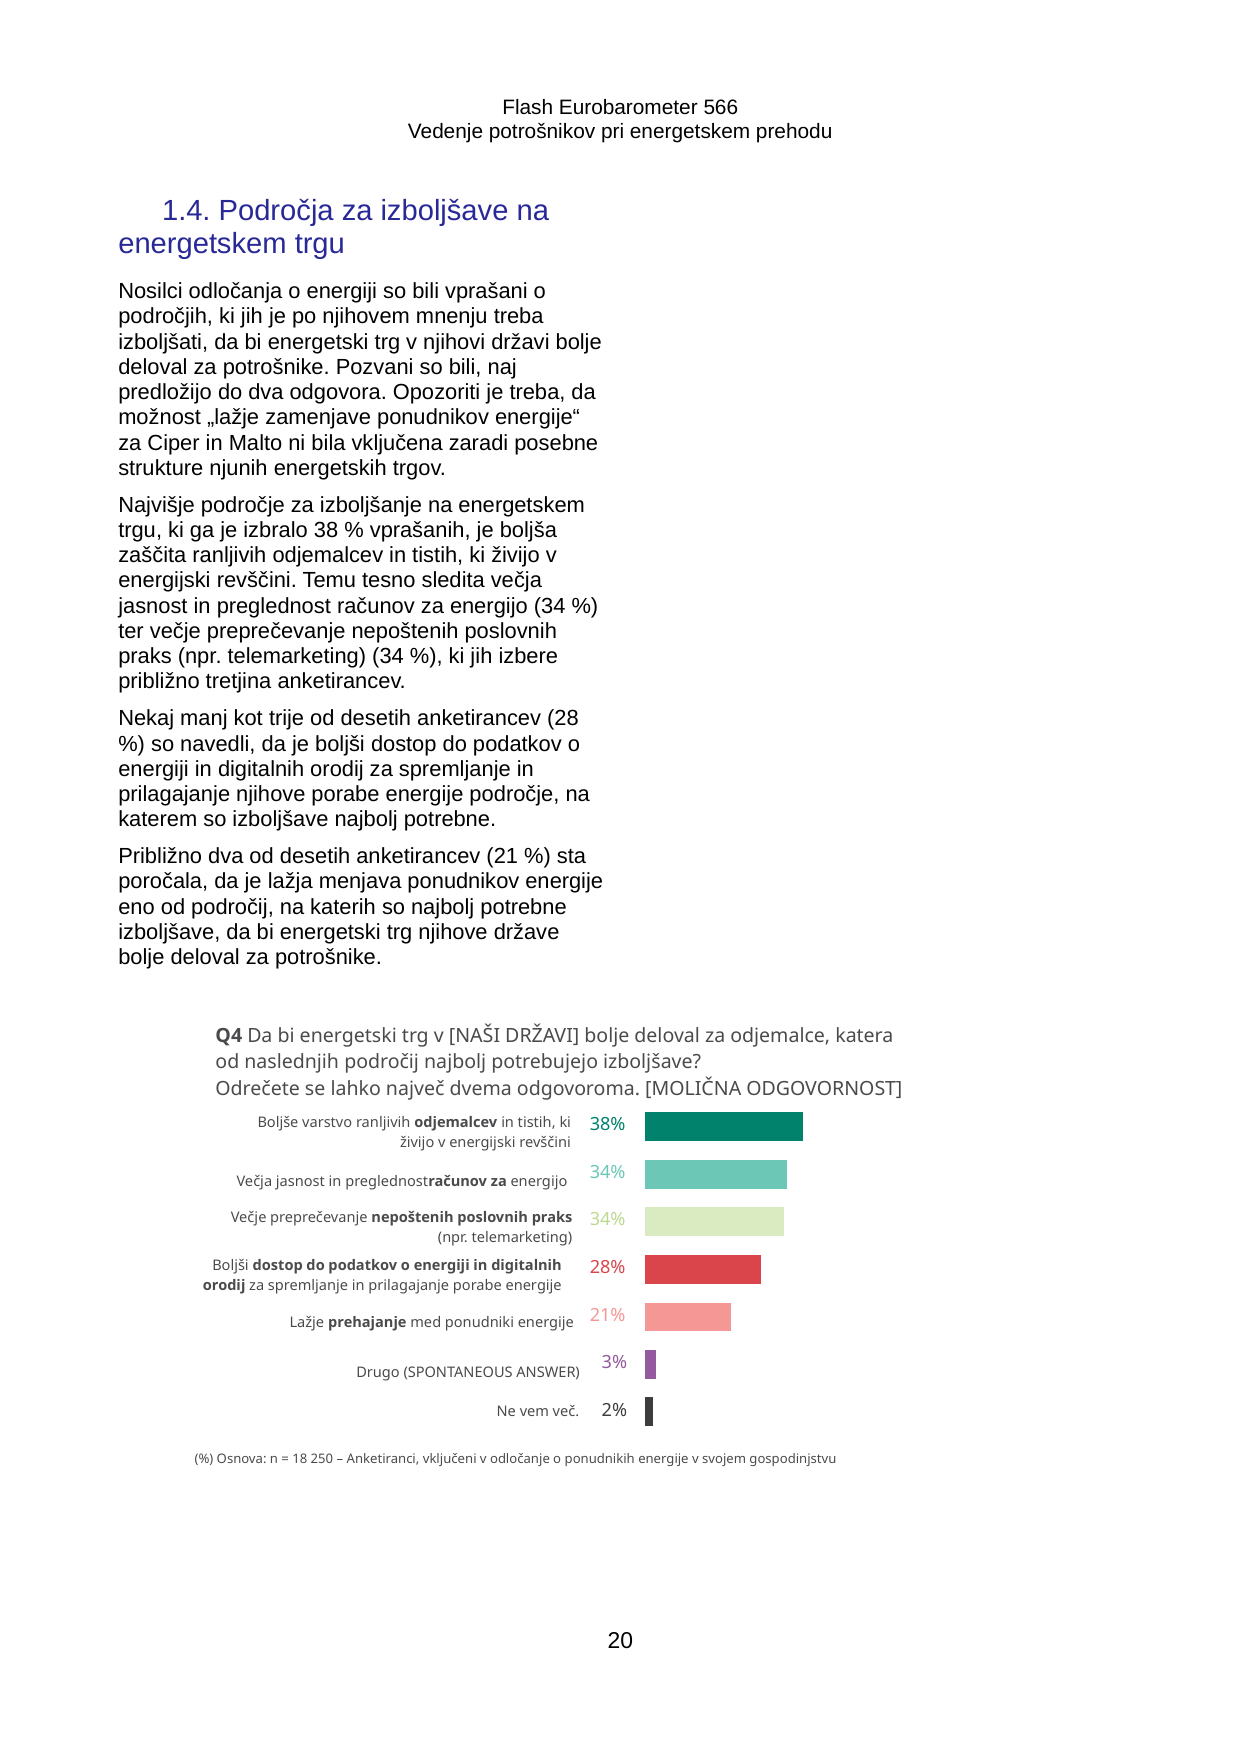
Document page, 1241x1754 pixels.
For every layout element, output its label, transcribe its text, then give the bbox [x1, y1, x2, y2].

text Nosilci odločanja o energiji so bili vprašani o področjih, ki jih je po njihovem mnenju treba izboljšati, da bi energetski trg v njihovi državi bolje deloval za potrošnike. Pozvani so bili, naj predložijo do dva odgovora. Opozoriti je treba, da možnost „lažje zamenjave ponudnikov energije“ za Ciper in Malto ni bila vključena zaradi posebne strukture njunih energetskih trgov. [118, 278, 605, 480]
text Nekaj manj kot trije od desetih anketirancev (28 %) so navedli, da je boljši dostop do podatkov o energiji in digitalnih orodij za spremljanje in prilagajanje njihove porabe energije področje, na katerem so izboljšave najbolj potrebne. [118, 705, 605, 831]
text Približno dva od desetih anketirancev (21 %) sta poročala, da je lažja menjava ponudnikov energije eno od področij, na katerih so najbolj potrebne izboljšave, da bi energetski trg njihove države bolje deloval za potrošnike. [118, 843, 605, 969]
text Najvišje področje za izboljšanje na energetskem trgu, ki ga je izbralo 38 % vprašanih, je boljša zaščita ranljivih odjemalcev in tistih, ki živijo v energijski revščini. Temu tesno sledita večja jasnost in preglednost računov za energijo (34 %) ter večje preprečevanje nepoštenih poslovnih praks (npr. telemarketing) (34 %), ki jih izbere približno tretjina anketirancev. [118, 492, 605, 693]
subtitle 1.4. Področja za izboljšave na energetskem trgu [118, 193, 605, 260]
